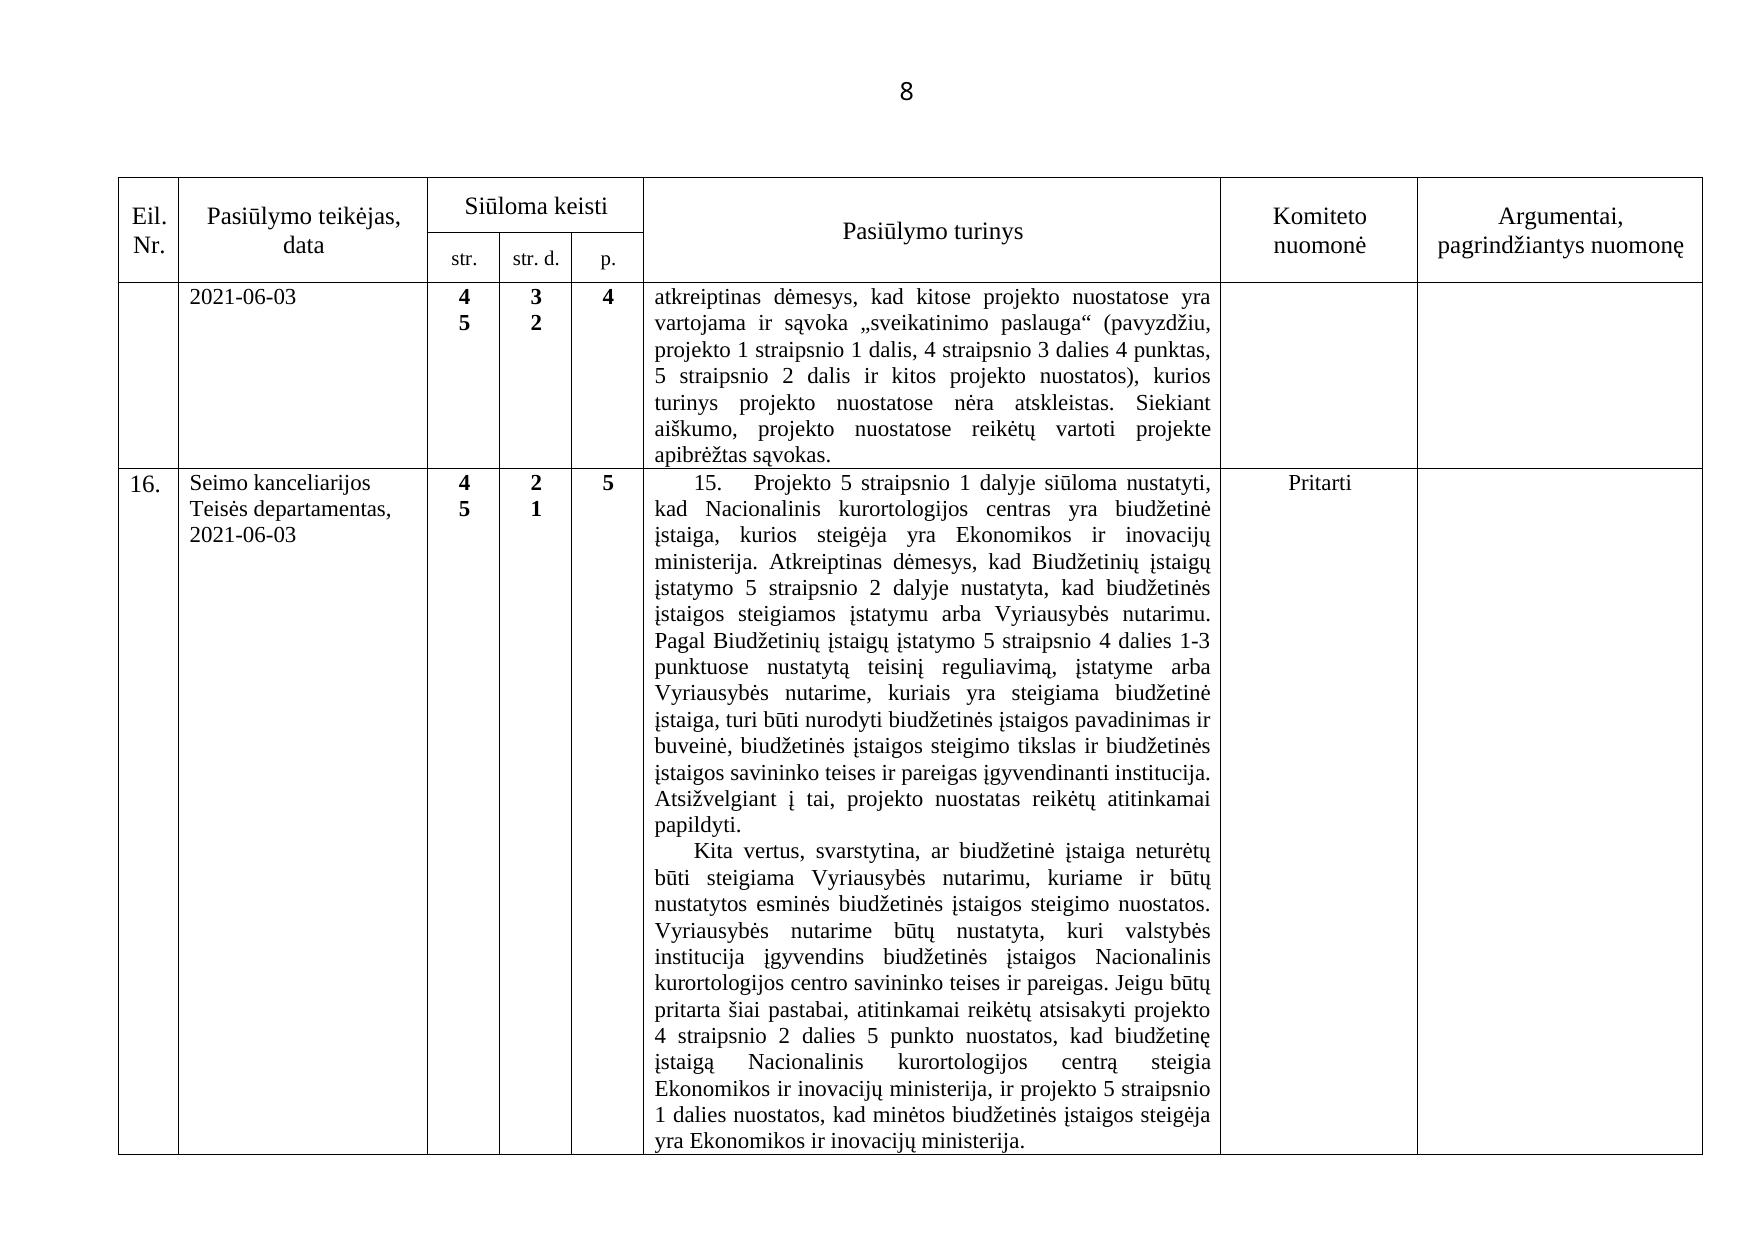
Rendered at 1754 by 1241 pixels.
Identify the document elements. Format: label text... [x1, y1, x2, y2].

table_cell [1221, 283, 1417, 468]
table_cell 2 1 [500, 469, 571, 1154]
table_header Pasiūlymo turinys [644, 178, 1220, 282]
table_header Argumentai, pagrindžiantys nuomonę [1418, 178, 1702, 282]
table_cell p. [572, 233, 643, 282]
table_cell Pritarti [1221, 469, 1417, 1154]
table_cell [1418, 283, 1702, 468]
table_cell 5 [572, 469, 643, 1154]
table_cell [119, 283, 178, 468]
table_header Komiteto nuomonė [1221, 178, 1417, 282]
table_cell 4 5 [428, 469, 499, 1154]
table_cell atkreiptinas dėmesys, kad kitose projekto nuostatose yra vartojama ir sąvoka „sveikatinimo paslauga“ (pavyzdžiu, projekto 1 straipsnio 1 dalis, 4 straipsnio 3 dalies 4 punktas, 5 straipsnio 2 dalis ir kitos projekto nuostatos), kurios turinys projekto nuostatose nėra atskleistas. Siekiant aiškumo, projekto nuostatose reikėtų vartoti projekte apibrėžtas sąvokas. [644, 283, 1220, 468]
table_cell [1418, 469, 1702, 1154]
table_cell 15. Projekto 5 straipsnio 1 dalyje siūloma nustatyti, kad Nacionalinis kurortologijos centras yra biudžetinė įstaiga, kurios steigėja yra Ekonomikos ir inovacijų ministerija. Atkreiptinas dėmesys, kad Biudžetinių įstaigų įstatymo 5 straipsnio 2 dalyje nustatyta, kad biudžetinės įstaigos steigiamos įstatymu arba Vyriausybės nutarimu. Pagal Biudžetinių įstaigų įstatymo 5 straipsnio 4 dalies 1-3 punktuose nustatytą teisinį reguliavimą, įstatyme arba Vyriausybės nutarime, kuriais yra steigiama biudžetinė įstaiga, turi būti nurodyti biudžetinės įstaigos pavadinimas ir buveinė, biudžetinės įstaigos steigimo tikslas ir biudžetinės įstaigos savininko teises ir pareigas įgyvendinanti institucija. Atsižvelgiant į tai, projekto nuostatas reikėtų atitinkamai papildyti. Kita vertus, svarstytina, ar biudžetinė įstaiga neturėtų būti steigiama Vyriausybės nutarimu, kuriame ir būtų nustatytos esminės biudžetinės įstaigos steigimo nuostatos. Vyriausybės nutarime būtų nustatyta, kuri valstybės institucija įgyvendins biudžetinės įstaigos Nacionalinis kurortologijos centro savininko teises ir pareigas. Jeigu būtų pritarta šiai pastabai, atitinkamai reikėtų atsisakyti projekto 4 straipsnio 2 dalies 5 punkto nuostatos, kad biudžetinę įstaigą Nacionalinis kurortologijos centrą steigia Ekonomikos ir inovacijų ministerija, ir projekto 5 straipsnio 1 dalies nuostatos, kad minėtos biudžetinės įstaigos steigėja yra Ekonomikos ir inovacijų ministerija. [644, 469, 1220, 1154]
table_header Eil. Nr. [119, 178, 178, 282]
table_cell 3 2 [500, 283, 571, 468]
table_header Siūloma keisti [428, 178, 643, 232]
table_header Pasiūlymo teikėjas, data [179, 178, 427, 282]
table_cell 4 [572, 283, 643, 468]
table_cell 2021-06-03 [179, 283, 427, 468]
table_cell Seimo kanceliarijos Teisės departamentas, 2021-06-03 [179, 469, 427, 1154]
table_cell 16. [119, 469, 178, 1154]
table_cell str. d. [500, 233, 571, 282]
table_cell 4 5 [428, 283, 499, 468]
table_cell str. [428, 233, 499, 282]
